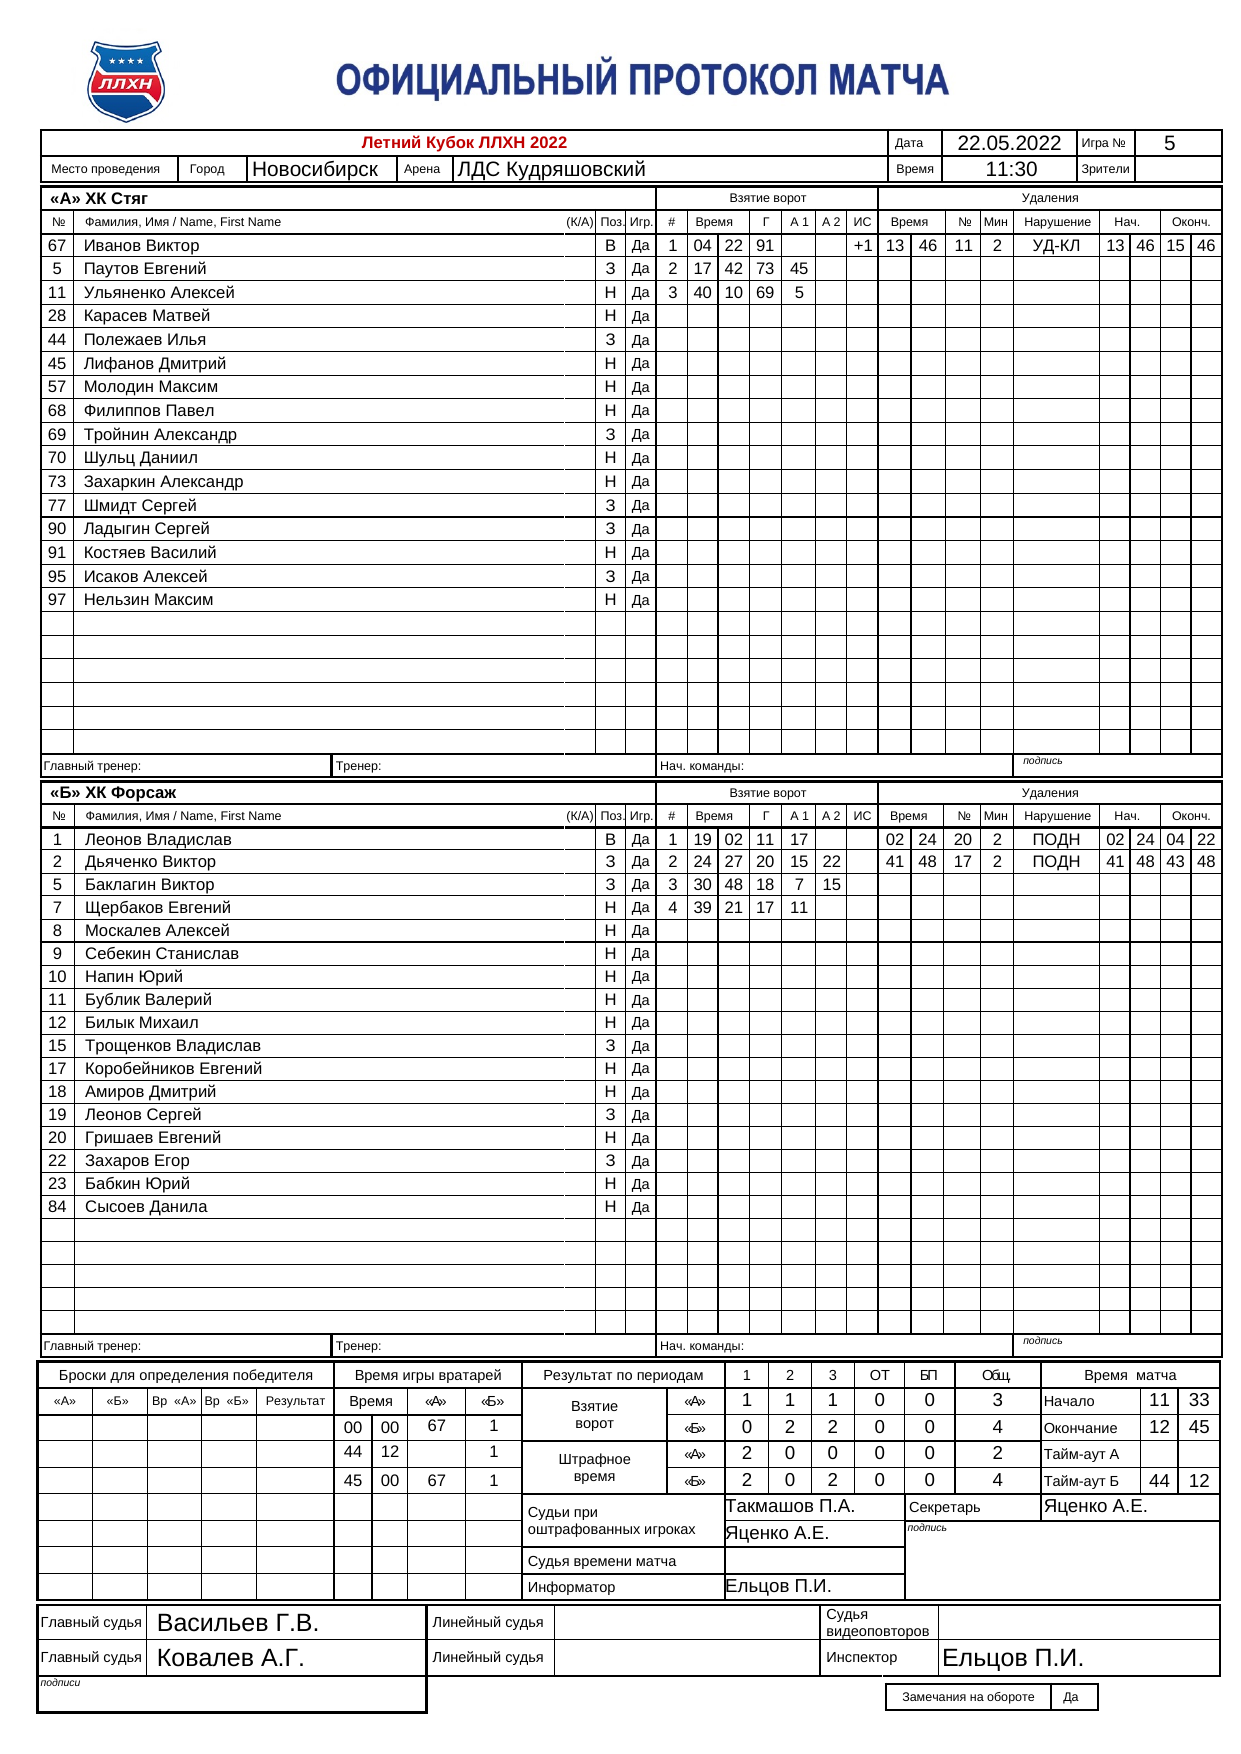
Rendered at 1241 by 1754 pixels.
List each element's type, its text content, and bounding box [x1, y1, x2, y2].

table_cell [1161, 494, 1190, 516]
table_cell Начало [1042, 1389, 1140, 1413]
table_cell [981, 399, 1013, 422]
table_cell [944, 1150, 980, 1172]
table_cell Да [626, 541, 655, 564]
table_cell [42, 659, 73, 682]
table_cell Бабкин Юрий [75, 1173, 564, 1195]
table_cell [596, 659, 625, 682]
table_cell «Б» [668, 1468, 724, 1493]
table_cell 20 [750, 850, 781, 872]
table_cell [946, 257, 980, 280]
table_cell 3 [657, 874, 687, 895]
table_cell [847, 1173, 877, 1195]
table_cell [1161, 1104, 1190, 1126]
table_cell [688, 423, 717, 445]
table_cell [879, 1058, 910, 1079]
table_cell Н [596, 541, 625, 564]
table_cell [912, 281, 945, 303]
table_cell Да [626, 896, 655, 918]
table_cell Н [596, 1127, 625, 1149]
table_cell 97 [42, 588, 73, 611]
table_cell [1100, 683, 1129, 706]
table_cell 1 [657, 235, 687, 256]
table_cell [1161, 518, 1190, 540]
table_cell [816, 423, 846, 445]
table_cell [565, 636, 595, 658]
table_cell [944, 1104, 980, 1126]
table_cell [816, 305, 846, 327]
table_cell [879, 328, 910, 351]
table_cell [879, 1265, 910, 1287]
table_cell Мин [981, 211, 1013, 233]
table_cell [719, 1242, 749, 1264]
table_cell [750, 1265, 781, 1287]
table_cell [657, 494, 687, 516]
table_cell [719, 989, 749, 1011]
table_cell [657, 565, 687, 587]
table_cell [847, 730, 877, 753]
table_cell [719, 446, 749, 469]
table_header Результат по периодам [523, 1363, 724, 1387]
table_cell [1014, 446, 1099, 469]
table_cell 02 [1100, 829, 1129, 849]
table_cell [719, 1288, 749, 1310]
table_header 5 [1136, 131, 1221, 155]
table_cell [565, 829, 595, 849]
table_cell [946, 423, 980, 445]
table_cell [1100, 541, 1129, 564]
table_cell [1014, 1104, 1099, 1126]
table_cell [750, 352, 781, 374]
table_cell В [596, 235, 625, 256]
table_cell [912, 683, 945, 706]
table_cell [1131, 352, 1160, 374]
table_cell [750, 446, 781, 469]
table_cell [565, 920, 595, 941]
table_cell [912, 494, 945, 516]
table_cell [847, 1150, 877, 1172]
table_cell [1161, 1219, 1190, 1241]
table_cell [816, 1012, 846, 1033]
table_cell 48 [719, 874, 749, 895]
table_cell [39, 1521, 92, 1546]
table_cell [816, 612, 846, 634]
table_cell 02 [879, 829, 910, 849]
table_cell [1192, 518, 1221, 540]
table_cell [1131, 399, 1160, 422]
table_cell [1100, 1104, 1129, 1126]
table_cell 4 [956, 1415, 1040, 1440]
table_cell 12 [42, 1012, 74, 1033]
table_cell [981, 1058, 1013, 1079]
table_cell [847, 683, 877, 706]
table_cell [981, 588, 1013, 611]
table_cell Васильев Г.В. [147, 1606, 425, 1639]
table_cell ПОДН [1014, 829, 1099, 849]
table_cell 44 [335, 1441, 371, 1467]
table_cell 7 [782, 874, 815, 895]
table_cell Да [626, 328, 655, 351]
table_cell [688, 1058, 717, 1079]
table_cell 1 [466, 1441, 521, 1467]
table_cell 7 [42, 896, 74, 918]
table_cell [816, 1288, 846, 1310]
table_cell [912, 896, 943, 918]
table_cell [816, 636, 846, 658]
table_cell № [946, 211, 980, 233]
table_cell 73 [42, 470, 73, 493]
table_cell [42, 1288, 74, 1310]
table_cell [565, 1242, 595, 1264]
table_cell [782, 943, 815, 964]
table_cell 10 [42, 966, 74, 987]
table_cell [688, 470, 717, 493]
table_cell [335, 1494, 371, 1520]
table_cell [750, 989, 781, 1011]
table_cell [946, 588, 980, 611]
table_cell [202, 1468, 256, 1493]
table_cell [1192, 966, 1221, 987]
table_cell [782, 636, 815, 658]
table_cell [1014, 1288, 1099, 1310]
table_cell [1014, 541, 1099, 564]
table_cell Штрафное время [523, 1442, 666, 1493]
table_cell Ковалев А.Г. [147, 1640, 425, 1675]
table_cell [596, 636, 625, 658]
table_cell [719, 1127, 749, 1149]
table_cell 2 [981, 850, 1013, 872]
table_cell [847, 1058, 877, 1079]
table_cell Линейный судья [428, 1640, 554, 1675]
table_cell [1131, 1219, 1160, 1241]
table_cell [1192, 730, 1221, 753]
table_cell 41 [1100, 850, 1129, 872]
table_cell Оконч. [1161, 211, 1221, 233]
table_cell [657, 1173, 687, 1195]
table_cell [74, 612, 564, 634]
table_cell Игр. [626, 211, 655, 233]
table_cell [688, 1081, 717, 1103]
table_cell [1100, 565, 1129, 587]
table_cell [688, 1242, 717, 1264]
table_cell ЛДС Кудряшовский [454, 157, 887, 181]
table_cell [782, 1012, 815, 1033]
table_cell [816, 1035, 846, 1057]
table_cell 4 [956, 1468, 1040, 1493]
table_cell [719, 920, 749, 941]
table_cell [719, 588, 749, 611]
picture [5, 28, 1179, 129]
table_cell Коробейников Евгений [75, 1058, 564, 1079]
table_cell Мин [981, 805, 1013, 826]
table_cell 22 [42, 1150, 74, 1172]
table_cell [782, 1173, 815, 1195]
table_cell [944, 1196, 980, 1218]
table_cell [75, 1311, 564, 1333]
table_cell [816, 730, 846, 753]
table_cell [816, 1127, 846, 1149]
table_cell [596, 1219, 625, 1241]
table_cell [565, 730, 595, 753]
table_cell Н [596, 1196, 625, 1218]
table_cell 12 [1141, 1415, 1177, 1440]
table_cell [816, 829, 846, 849]
table_cell [1100, 1311, 1129, 1333]
table_cell [466, 1521, 521, 1546]
table_cell [879, 541, 910, 564]
table_cell [657, 376, 687, 398]
table_cell [148, 1521, 201, 1546]
table_cell [816, 518, 846, 540]
table_cell Время [889, 157, 941, 181]
table_cell [879, 1311, 910, 1333]
table_cell [750, 659, 781, 682]
table_cell [688, 659, 717, 682]
table_cell [719, 541, 749, 564]
table_cell [719, 1035, 749, 1057]
table_cell [688, 1127, 717, 1149]
table_header «Б» ХК Форсаж [42, 783, 655, 803]
table_cell [912, 518, 945, 540]
table_cell [1161, 1081, 1190, 1103]
table_cell [719, 518, 749, 540]
table_cell [750, 1150, 781, 1172]
table_cell [912, 989, 943, 1011]
table_cell [1100, 494, 1129, 516]
table_cell [981, 707, 1013, 729]
table_cell [1161, 541, 1190, 564]
table_cell [816, 588, 846, 611]
table_cell 0 [855, 1415, 904, 1440]
table_cell 20 [944, 829, 980, 849]
table_cell 42 [719, 257, 749, 280]
table_cell [688, 1035, 717, 1057]
table_cell [688, 1012, 717, 1033]
table_cell [565, 541, 595, 564]
table_cell [750, 707, 781, 729]
table_cell 22 [1192, 829, 1221, 849]
table_cell [1100, 659, 1129, 682]
table_cell 70 [42, 446, 73, 469]
table_cell Исаков Алексей [74, 565, 564, 587]
table_cell [981, 470, 1013, 493]
table_cell [596, 1288, 625, 1310]
table_cell [1161, 612, 1190, 634]
table_cell [879, 659, 910, 682]
table_cell [847, 257, 877, 280]
table_cell [1100, 966, 1129, 987]
table_cell [657, 1311, 687, 1333]
table_cell [981, 1242, 1013, 1264]
table_cell 33 [1179, 1389, 1219, 1413]
table_cell [657, 707, 687, 729]
table_cell 0 [855, 1389, 904, 1413]
table_cell 48 [912, 850, 943, 872]
table_cell [912, 446, 945, 469]
table_cell [847, 328, 877, 351]
table_cell Лифанов Дмитрий [74, 352, 564, 374]
table_cell Да [626, 376, 655, 398]
table_cell 73 [750, 257, 781, 280]
table_cell [688, 1265, 717, 1287]
table_cell [1100, 1219, 1129, 1241]
table_cell Вр «А» [148, 1389, 201, 1413]
table_cell [981, 989, 1013, 1011]
table_cell [750, 494, 781, 516]
table_cell [750, 1173, 781, 1195]
table_cell Москалев Алексей [75, 920, 564, 941]
table_cell Леонов Владислав [75, 829, 564, 849]
table_cell [1131, 1311, 1160, 1333]
table_cell [688, 989, 717, 1011]
table_cell [1161, 1058, 1190, 1079]
table_cell Ельцов П.И. [939, 1640, 1219, 1675]
table_cell [1131, 423, 1160, 445]
table_cell 24 [912, 829, 943, 849]
table_cell [879, 376, 910, 398]
table_cell [946, 376, 980, 398]
table_cell [42, 707, 73, 729]
table_cell Г [750, 211, 781, 233]
table_cell [946, 494, 980, 516]
table_cell Инспектор [821, 1640, 938, 1675]
table_cell [816, 399, 846, 422]
table_cell [1192, 565, 1221, 587]
table_cell Время [879, 805, 943, 826]
table_cell [1131, 1288, 1160, 1310]
table_cell [688, 328, 717, 351]
table_cell 48 [1192, 850, 1221, 872]
table_cell [912, 1265, 943, 1287]
table_cell [657, 423, 687, 445]
table_cell [750, 470, 781, 493]
table_cell [688, 446, 717, 469]
table_cell 91 [42, 541, 73, 564]
table_cell Н [596, 399, 625, 422]
table_cell «А» [408, 1389, 465, 1413]
table_cell [657, 541, 687, 564]
table_cell [1192, 541, 1221, 564]
table_cell [912, 1196, 943, 1218]
table_cell [879, 1035, 910, 1057]
table_cell 69 [42, 423, 73, 445]
table_cell [657, 328, 687, 351]
table_cell [981, 1081, 1013, 1103]
table_cell 18 [750, 874, 781, 895]
table_cell [657, 1196, 687, 1218]
table_cell [912, 470, 945, 493]
table_cell [981, 494, 1013, 516]
table_cell [981, 1104, 1013, 1126]
table_cell [688, 541, 717, 564]
table_cell [912, 1035, 943, 1057]
table_cell [944, 1081, 980, 1103]
table_cell [847, 565, 877, 587]
table_cell [596, 1265, 625, 1287]
table_cell 1 [769, 1389, 811, 1413]
table_cell [1161, 399, 1190, 422]
table_cell [750, 1058, 781, 1079]
table_cell [1014, 707, 1099, 729]
table_cell [981, 1219, 1013, 1241]
table_cell [912, 376, 945, 398]
table_cell [657, 1058, 687, 1079]
table_cell [1179, 1441, 1219, 1467]
table_cell Да [626, 943, 655, 964]
table_cell [847, 1035, 877, 1057]
table_cell [657, 1242, 687, 1264]
table_cell Полежаев Илья [74, 328, 564, 351]
table_header Да [1052, 1685, 1097, 1709]
table_cell [946, 541, 980, 564]
table_cell [1192, 1104, 1221, 1126]
table_cell [847, 470, 877, 493]
table_cell [879, 1242, 910, 1264]
table_cell [879, 1081, 910, 1103]
table_cell 1 [466, 1416, 521, 1440]
table_cell «А» [668, 1442, 724, 1467]
table_cell [335, 1521, 371, 1546]
table_cell 0 [905, 1442, 954, 1467]
table_cell [981, 966, 1013, 987]
table_cell 1 [42, 829, 74, 849]
table_cell [879, 1288, 910, 1310]
table_cell [1192, 636, 1221, 658]
table_cell [657, 518, 687, 540]
table_cell [981, 612, 1013, 634]
table_cell Н [596, 1081, 625, 1103]
table_cell [565, 989, 595, 1011]
table_cell [565, 588, 595, 611]
table_cell Да [626, 235, 655, 256]
table_cell [688, 376, 717, 398]
table_cell [944, 1219, 980, 1241]
table_cell [1161, 352, 1190, 374]
table_cell [1131, 1265, 1160, 1287]
table_cell Да [626, 399, 655, 422]
table_cell [75, 1242, 564, 1264]
table_cell [1100, 1150, 1129, 1172]
table_cell [782, 989, 815, 1011]
table_cell [596, 1311, 625, 1333]
table_cell 27 [719, 850, 749, 872]
table_cell [719, 966, 749, 987]
table_cell [981, 446, 1013, 469]
table_cell [1100, 352, 1129, 374]
table_cell [1131, 1035, 1160, 1057]
table_cell [1100, 612, 1129, 634]
table_cell 2 [657, 850, 687, 872]
table_cell [657, 730, 687, 753]
table_cell [1161, 281, 1190, 303]
table_cell [912, 920, 943, 941]
table_cell [408, 1494, 465, 1520]
table_cell [879, 966, 910, 987]
table_cell [879, 896, 910, 918]
table_cell [1014, 636, 1099, 658]
table_cell 11 [42, 989, 74, 1011]
table_cell [1014, 1127, 1099, 1149]
table_cell [565, 1265, 595, 1287]
table_cell Филиппов Павел [74, 399, 564, 422]
table_cell [1131, 1058, 1160, 1079]
table_cell [939, 1606, 1219, 1639]
table_cell [879, 446, 910, 469]
table_cell [1131, 257, 1160, 280]
table_cell [657, 683, 687, 706]
table_cell [1161, 588, 1190, 611]
table_cell [1100, 376, 1129, 398]
table_cell 0 [855, 1468, 904, 1493]
table_cell 00 [373, 1468, 407, 1493]
table_cell [946, 352, 980, 374]
table_cell [946, 305, 980, 327]
table_cell [1131, 518, 1160, 540]
table_cell [565, 1219, 595, 1241]
table_cell Главный тренер: [42, 1335, 330, 1356]
table_cell подписи [39, 1677, 425, 1711]
table_cell [981, 1127, 1013, 1149]
table_cell [93, 1547, 147, 1573]
table_cell [202, 1494, 256, 1520]
table_cell Захаров Егор [75, 1150, 564, 1172]
table_cell [148, 1547, 201, 1573]
table_cell [946, 565, 980, 587]
table_cell ИС [847, 805, 877, 826]
table_cell [750, 565, 781, 587]
table_cell [847, 281, 877, 303]
table_cell 95 [42, 565, 73, 587]
table_cell [912, 588, 945, 611]
table_cell 0 [726, 1415, 768, 1440]
table_cell [981, 376, 1013, 398]
table_cell [719, 707, 749, 729]
table_cell Да [626, 1035, 655, 1057]
table_cell [912, 423, 945, 445]
table_cell [912, 1242, 943, 1264]
table_cell [879, 518, 910, 540]
table_cell [1100, 399, 1129, 422]
table_cell Паутов Евгений [74, 257, 564, 280]
table_cell [726, 1548, 904, 1573]
table_cell [981, 1150, 1013, 1172]
table_cell [750, 1127, 781, 1149]
table_cell [912, 328, 945, 351]
table_cell [912, 1104, 943, 1126]
table_cell [1014, 943, 1099, 964]
table_cell [750, 636, 781, 658]
table_cell [74, 636, 564, 658]
table_cell «А» [39, 1389, 92, 1413]
table_cell [782, 730, 815, 753]
table_cell [750, 588, 781, 611]
table_cell [946, 518, 980, 540]
table_cell [782, 1196, 815, 1218]
table_cell В [596, 829, 625, 849]
table_cell Н [596, 1012, 625, 1033]
table_cell [1131, 494, 1160, 516]
table_cell Гришаев Евгений [75, 1127, 564, 1149]
table_cell Нельзин Максим [74, 588, 564, 611]
table_cell [688, 730, 717, 753]
table_cell [912, 1058, 943, 1079]
table_cell [688, 920, 717, 941]
table_cell 15 [782, 850, 815, 872]
table_cell [1014, 920, 1099, 941]
table_header Броски для определения победителя [39, 1363, 333, 1387]
table_cell [981, 305, 1013, 327]
table_cell [816, 707, 846, 729]
table_cell [1192, 1173, 1221, 1195]
table_cell 4 [657, 896, 687, 918]
table_cell [1131, 305, 1160, 327]
table_cell [1014, 1081, 1099, 1103]
table_cell [565, 565, 595, 587]
table_cell [1100, 1035, 1129, 1057]
table_cell [1192, 423, 1221, 445]
table_cell [1192, 989, 1221, 1011]
table_cell Город [179, 157, 246, 181]
table_cell Нач. команды: [657, 1335, 1012, 1356]
table_cell [816, 1219, 846, 1241]
table_cell [946, 707, 980, 729]
table_cell Главный судья [39, 1606, 146, 1639]
table_cell [981, 281, 1013, 303]
table_header Замечания на обороте [887, 1685, 1050, 1709]
table_cell [1192, 683, 1221, 706]
table_cell № [42, 805, 74, 826]
table_cell [408, 1521, 465, 1546]
table_cell [782, 1058, 815, 1079]
table_cell [847, 423, 877, 445]
table_cell [719, 376, 749, 398]
table_cell [1131, 376, 1160, 398]
table_cell Н [596, 1173, 625, 1195]
table_cell [39, 1574, 92, 1599]
table_cell Амиров Дмитрий [75, 1081, 564, 1103]
table_cell [93, 1416, 147, 1440]
table_cell 46 [1131, 235, 1160, 256]
table_cell [750, 920, 781, 941]
table_cell [1192, 494, 1221, 516]
table_cell [981, 730, 1013, 753]
table_cell [847, 896, 877, 918]
table_cell [1100, 1058, 1129, 1079]
table_cell [946, 683, 980, 706]
table_cell 9 [42, 943, 74, 964]
table_cell [719, 494, 749, 516]
table_cell [847, 920, 877, 941]
table_cell [1131, 730, 1160, 753]
table_cell [1131, 446, 1160, 469]
table_cell [782, 966, 815, 987]
table_cell 12 [1179, 1468, 1219, 1493]
table_cell Нач. [1100, 805, 1160, 826]
table_cell [657, 1012, 687, 1033]
table_cell Да [626, 850, 655, 872]
table_cell [74, 730, 564, 753]
table_cell [750, 730, 781, 753]
table_cell [1192, 943, 1221, 964]
table_cell [148, 1574, 201, 1599]
table_cell 0 [769, 1468, 811, 1493]
table_cell [688, 494, 717, 516]
table_cell [912, 352, 945, 374]
table_cell [565, 943, 595, 964]
table_cell 11 [782, 896, 815, 918]
table_cell 22 [816, 850, 846, 872]
table_cell [657, 1127, 687, 1149]
table_header 3 [812, 1363, 854, 1387]
table_cell Да [626, 281, 655, 303]
table_cell [257, 1416, 333, 1440]
table_cell [1161, 1288, 1190, 1310]
table_cell Да [626, 966, 655, 987]
table_cell [1161, 730, 1190, 753]
table_cell [816, 1081, 846, 1103]
table_cell [257, 1441, 333, 1467]
table_cell [1161, 376, 1190, 398]
table_cell [847, 636, 877, 658]
table_cell [912, 1311, 943, 1333]
table_cell [782, 352, 815, 374]
table_cell Фамилия, Имя / Name, First Name [74, 211, 565, 233]
table_cell [816, 376, 846, 398]
table_cell [565, 850, 595, 872]
table_cell Да [626, 1196, 655, 1218]
table_cell 44 [42, 328, 73, 351]
table_cell Иванов Виктор [74, 235, 564, 256]
table_cell Новосибирск [248, 157, 396, 181]
table_cell [1192, 470, 1221, 493]
table_cell [1014, 328, 1099, 351]
table_cell Н [596, 896, 625, 918]
table_cell [688, 1196, 717, 1218]
table_cell [1161, 707, 1190, 729]
table_cell 45 [42, 352, 73, 374]
table_cell [782, 1150, 815, 1172]
table_cell [719, 1150, 749, 1172]
table_cell [879, 636, 910, 658]
table_cell [981, 565, 1013, 587]
table_cell 84 [42, 1196, 74, 1218]
table_cell [202, 1547, 256, 1573]
table_cell [688, 565, 717, 587]
table_cell [657, 943, 687, 964]
table_cell [816, 943, 846, 964]
table_cell [657, 1288, 687, 1310]
table_cell [719, 1196, 749, 1218]
table_cell [944, 1035, 980, 1057]
table_cell А 2 [816, 211, 846, 233]
table_cell З [596, 423, 625, 445]
table_header Удаления [879, 188, 1221, 209]
table_cell 15 [42, 1035, 74, 1057]
table_cell 39 [688, 896, 717, 918]
table_cell [816, 1104, 846, 1126]
table_cell [847, 305, 877, 327]
table_cell +1 [847, 235, 877, 256]
table_cell [408, 1574, 465, 1599]
table_cell [1131, 328, 1160, 351]
table_cell 17 [42, 1058, 74, 1079]
table_cell 48 [1131, 850, 1160, 872]
table_header Общ. [956, 1363, 1040, 1387]
table_cell [565, 235, 595, 256]
table_cell Шмидт Сергей [74, 494, 564, 516]
table_cell [39, 1494, 92, 1520]
table_cell [93, 1574, 147, 1599]
table_cell [719, 1104, 749, 1126]
table_cell [42, 1311, 74, 1333]
table_cell [750, 541, 781, 564]
table_cell [816, 235, 846, 256]
table_cell 19 [688, 829, 717, 849]
table_cell [719, 1311, 749, 1333]
table_cell [657, 659, 687, 682]
table_cell [879, 494, 910, 516]
table_cell 24 [688, 850, 717, 872]
table_cell Да [626, 1081, 655, 1103]
table_cell [1161, 565, 1190, 587]
table_cell # [657, 805, 687, 826]
table_cell [847, 541, 877, 564]
table_cell [847, 1196, 877, 1218]
table_header «А» ХК Стяг [42, 188, 655, 209]
table_cell [565, 518, 595, 540]
table_cell 67 [408, 1416, 465, 1440]
table_cell [750, 1081, 781, 1103]
table_cell [1161, 683, 1190, 706]
table_cell [688, 966, 717, 987]
table_cell [626, 612, 655, 634]
table_cell 0 [905, 1389, 954, 1413]
table_cell [1161, 874, 1190, 895]
table_cell [688, 1173, 717, 1195]
table_cell [428, 1677, 882, 1711]
table_cell [719, 636, 749, 658]
table_cell [946, 470, 980, 493]
table_cell [719, 1058, 749, 1079]
table_cell [879, 707, 910, 729]
table_cell [719, 612, 749, 634]
table_cell [93, 1441, 147, 1467]
table_header Летний Кубок ЛЛХН 2022 [42, 131, 887, 155]
table_cell [981, 659, 1013, 682]
table_cell [847, 707, 877, 729]
table_cell Н [596, 966, 625, 987]
table_cell [816, 1196, 846, 1218]
table_cell Нач. [1100, 211, 1160, 233]
table_cell Захаркин Александр [74, 470, 564, 493]
table_cell Зрители [1078, 157, 1134, 181]
table_cell 10 [719, 281, 749, 303]
table_cell [1100, 920, 1129, 941]
table_cell [782, 565, 815, 587]
table_cell 13 [879, 235, 910, 256]
table_cell Тренер: [333, 1335, 655, 1356]
table_cell [688, 352, 717, 374]
table_cell 1 [812, 1389, 854, 1413]
table_cell [981, 328, 1013, 351]
table_cell 21 [719, 896, 749, 918]
table_cell [1131, 920, 1160, 941]
table_cell [1014, 730, 1099, 753]
table_cell [1014, 1035, 1099, 1057]
table_cell [750, 1104, 781, 1126]
table_cell З [596, 518, 625, 540]
table_cell [42, 683, 73, 706]
table_cell [1014, 989, 1099, 1011]
table_cell [257, 1468, 333, 1493]
table_cell [1014, 1150, 1099, 1172]
table_cell [1161, 1127, 1190, 1149]
table_cell Время [688, 805, 749, 826]
table_cell [719, 1012, 749, 1033]
table_cell [981, 423, 1013, 445]
table_cell [1192, 1150, 1221, 1172]
table_cell [626, 659, 655, 682]
table_cell Да [626, 305, 655, 327]
table_cell [816, 1265, 846, 1287]
table_cell [782, 1265, 815, 1287]
table_cell [1161, 1265, 1190, 1287]
table_cell [1014, 1012, 1099, 1033]
table_cell 28 [42, 305, 73, 327]
table_cell [596, 612, 625, 634]
table_cell [1161, 920, 1190, 941]
table_cell [1192, 612, 1221, 634]
table_cell [782, 1288, 815, 1310]
table_cell [750, 683, 781, 706]
table_cell Взятие ворот [523, 1389, 666, 1440]
table_cell [565, 423, 595, 445]
table_cell [1014, 612, 1099, 634]
table_cell [39, 1547, 92, 1573]
table_cell [688, 1311, 717, 1333]
table_cell [1014, 588, 1099, 611]
table_cell 91 [750, 235, 781, 256]
table_cell Оконч. [1161, 805, 1221, 826]
table_cell [1192, 257, 1221, 280]
table_cell 3 [956, 1389, 1040, 1413]
table_cell [847, 588, 877, 611]
table_cell [750, 1012, 781, 1033]
table_cell 00 [373, 1416, 407, 1440]
table_header Взятие ворот [657, 188, 877, 209]
table_cell [1131, 281, 1160, 303]
table_cell [1100, 1265, 1129, 1287]
table_cell 04 [688, 235, 717, 256]
table_cell [148, 1494, 201, 1520]
table_cell [879, 1196, 910, 1218]
table_cell Окончание [1042, 1415, 1140, 1440]
table_cell [1192, 659, 1221, 682]
table_cell [657, 305, 687, 327]
table_cell [816, 966, 846, 987]
table_cell [1131, 943, 1160, 964]
table_cell [912, 305, 945, 327]
table_cell 13 [1100, 235, 1129, 256]
table_cell [565, 1127, 595, 1149]
table_cell Главный тренер: [42, 755, 330, 776]
table_cell [1014, 352, 1099, 374]
table_cell [1192, 1012, 1221, 1033]
table_cell 11 [750, 829, 781, 849]
table_cell [657, 470, 687, 493]
table_cell [719, 565, 749, 587]
table_cell Да [626, 494, 655, 516]
table_cell [565, 707, 595, 729]
table_cell 23 [42, 1173, 74, 1195]
table_cell ПОДН [1014, 850, 1099, 872]
table_cell [912, 966, 943, 987]
table_cell [565, 1012, 595, 1033]
table_cell Да [626, 1173, 655, 1195]
table_cell [847, 376, 877, 398]
table_cell [981, 1012, 1013, 1033]
table_cell Н [596, 446, 625, 469]
table_cell 45 [335, 1468, 371, 1493]
table_cell Н [596, 920, 625, 941]
table_cell [1192, 920, 1221, 941]
table_cell [1014, 896, 1099, 918]
table_cell 2 [42, 850, 74, 872]
table_cell [74, 707, 564, 729]
table_cell Поз. [596, 211, 625, 233]
table_cell [565, 399, 595, 422]
table_cell [466, 1574, 521, 1599]
table_cell [1161, 423, 1190, 445]
table_cell 11 [1141, 1389, 1177, 1413]
table_cell [750, 399, 781, 422]
table_cell [1014, 281, 1099, 303]
table_cell [39, 1416, 92, 1440]
table_cell [596, 1242, 625, 1264]
table_cell 11 [42, 281, 73, 303]
table_cell [981, 636, 1013, 658]
table_cell [719, 1265, 749, 1287]
table_cell [596, 707, 625, 729]
table_cell 2 [981, 235, 1013, 256]
table_cell [1131, 1242, 1160, 1264]
table_cell [335, 1547, 371, 1573]
table_cell 67 [408, 1468, 465, 1493]
table_cell [816, 659, 846, 682]
table_cell [879, 1104, 910, 1126]
table_cell [879, 565, 910, 587]
table_cell [981, 518, 1013, 540]
table_cell [1161, 305, 1190, 327]
table_cell [466, 1494, 521, 1520]
table_cell 2 [812, 1415, 854, 1440]
table_cell [782, 399, 815, 422]
table_cell [202, 1441, 256, 1467]
table_cell 1 [657, 829, 687, 849]
table_cell [912, 707, 945, 729]
table_cell [879, 1173, 910, 1195]
table_cell [1161, 1196, 1190, 1218]
table_cell [688, 636, 717, 658]
table_cell [879, 683, 910, 706]
table_cell [657, 1150, 687, 1172]
table_cell Да [626, 989, 655, 1011]
table_cell [1192, 1035, 1221, 1057]
table_cell 15 [1161, 235, 1190, 256]
table_cell [565, 328, 595, 351]
table_cell 44 [1141, 1468, 1177, 1493]
table_cell [75, 1265, 564, 1287]
table_cell [782, 470, 815, 493]
table_cell [719, 659, 749, 682]
table_cell (К/А) [565, 211, 595, 233]
table_cell [816, 494, 846, 516]
table_cell [42, 636, 73, 658]
table_cell Вр «Б» [202, 1389, 256, 1413]
table_cell [257, 1494, 333, 1520]
table_cell [719, 683, 749, 706]
table_cell Линейный судья [428, 1606, 554, 1639]
table_cell [847, 966, 877, 987]
table_cell [847, 446, 877, 469]
table_cell Да [626, 1058, 655, 1079]
table_cell [565, 494, 595, 516]
table_cell [1100, 874, 1129, 895]
table_header Дата [889, 131, 941, 155]
table_cell Да [626, 1012, 655, 1033]
table_cell [1100, 943, 1129, 964]
table_cell [565, 896, 595, 918]
table_cell 1 [726, 1389, 768, 1413]
table_cell [816, 352, 846, 374]
table_cell [946, 612, 980, 634]
table_cell 2 [657, 257, 687, 280]
table_cell [1131, 874, 1160, 895]
table_cell [816, 281, 846, 303]
table_cell [1100, 588, 1129, 611]
table_cell [1100, 1081, 1129, 1103]
table_cell [782, 376, 815, 398]
table_cell [981, 1035, 1013, 1057]
table_cell Да [626, 874, 655, 895]
table_cell [912, 874, 943, 895]
table_cell [565, 1058, 595, 1079]
table_cell [565, 1311, 595, 1333]
table_cell [565, 376, 595, 398]
table_cell [981, 1196, 1013, 1218]
table_cell [912, 541, 945, 564]
table_cell Нарушение [1014, 211, 1099, 233]
table_cell «Б» [668, 1415, 724, 1440]
table_cell [944, 943, 980, 964]
table_cell [688, 1104, 717, 1126]
table_cell [1014, 565, 1099, 587]
table_cell [688, 707, 717, 729]
table_cell [1100, 1288, 1129, 1310]
table_header 1 [726, 1363, 768, 1387]
table_cell [1100, 446, 1129, 469]
table_cell [74, 659, 564, 682]
table_cell № [944, 805, 980, 826]
table_cell [879, 1150, 910, 1172]
table_cell [944, 1242, 980, 1264]
table_cell 90 [42, 518, 73, 540]
table_cell [944, 1058, 980, 1079]
table_cell Место проведения [42, 157, 177, 181]
table_cell [1141, 1441, 1177, 1467]
table_cell [981, 1311, 1013, 1333]
table_cell [944, 1127, 980, 1149]
table_cell 46 [912, 235, 945, 256]
table_cell [626, 683, 655, 706]
table_cell [1100, 1127, 1129, 1149]
table_cell [1014, 659, 1099, 682]
table_cell [1131, 659, 1160, 682]
table_cell [816, 1242, 846, 1264]
table_cell [688, 1150, 717, 1172]
table_cell [879, 257, 910, 280]
table_cell [912, 565, 945, 587]
table_cell [946, 446, 980, 469]
table_cell [719, 943, 749, 964]
table_cell [847, 943, 877, 964]
table_cell Нарушение [1014, 805, 1099, 826]
table_cell [202, 1574, 256, 1599]
table_cell Шульц Даниил [74, 446, 564, 469]
table_header 2 [769, 1363, 811, 1387]
table_cell [981, 1173, 1013, 1195]
table_cell [719, 470, 749, 493]
table_cell [626, 1219, 655, 1241]
table_cell [148, 1441, 201, 1467]
table_cell Н [596, 989, 625, 1011]
table_cell [944, 1012, 980, 1033]
table_cell [782, 920, 815, 941]
table_cell [93, 1468, 147, 1493]
table_cell [42, 1219, 74, 1241]
table_cell [408, 1441, 465, 1467]
table_cell Да [626, 1150, 655, 1172]
table_cell Да [626, 518, 655, 540]
table_cell [565, 257, 595, 280]
table_cell [657, 1104, 687, 1126]
table_cell [847, 494, 877, 516]
table_cell [847, 1104, 877, 1126]
table_cell [1100, 328, 1129, 351]
table_cell 3 [657, 281, 687, 303]
table_cell [565, 1081, 595, 1103]
table_cell [257, 1574, 333, 1599]
table_cell [1161, 446, 1190, 469]
table_cell [1100, 636, 1129, 658]
table_cell [944, 989, 980, 1011]
table_cell [657, 1035, 687, 1057]
table_cell [981, 683, 1013, 706]
table_cell [1014, 1265, 1099, 1287]
table_cell [847, 829, 877, 849]
table_cell [944, 1173, 980, 1195]
table_cell 20 [42, 1127, 74, 1149]
table_cell [1161, 1150, 1190, 1172]
table_cell [1161, 1012, 1190, 1033]
table_cell [782, 1035, 815, 1057]
table_cell [1161, 328, 1190, 351]
table_cell 5 [782, 281, 815, 303]
table_cell Н [596, 376, 625, 398]
table_cell [879, 730, 910, 753]
table_cell [847, 1012, 877, 1033]
table_cell [719, 1173, 749, 1195]
table_cell [782, 612, 815, 634]
table_cell 67 [42, 235, 73, 256]
table_cell [565, 612, 595, 634]
table_cell [373, 1494, 407, 1520]
table_cell 17 [944, 850, 980, 872]
table_cell 19 [42, 1104, 74, 1126]
table_cell «Б» [93, 1389, 147, 1413]
table_cell [1192, 376, 1221, 398]
table_cell [750, 966, 781, 987]
table_cell [1192, 1127, 1221, 1149]
table_cell [782, 1127, 815, 1149]
table_cell подпись [1014, 755, 1221, 776]
table_header Время матча [1042, 1363, 1219, 1387]
table_cell [1014, 1219, 1099, 1241]
table_cell Н [596, 470, 625, 493]
table_cell 02 [719, 829, 749, 849]
table_cell подпись [1014, 1335, 1221, 1356]
table_cell 17 [750, 896, 781, 918]
table_header Удаления [879, 783, 1221, 803]
table_cell [565, 446, 595, 469]
table_cell [1161, 659, 1190, 682]
table_cell [148, 1468, 201, 1493]
table_cell [782, 328, 815, 351]
table_cell [912, 612, 945, 634]
table_cell [1192, 896, 1221, 918]
table_cell [782, 1219, 815, 1241]
table_cell 0 [905, 1468, 954, 1493]
table_cell [1161, 989, 1190, 1011]
table_cell [782, 541, 815, 564]
table_cell УД-КЛ [1014, 235, 1099, 256]
table_cell [657, 920, 687, 941]
table_cell [816, 446, 846, 469]
table_cell [719, 305, 749, 327]
table_cell [565, 352, 595, 374]
table_cell [1131, 470, 1160, 493]
table_cell [1192, 281, 1221, 303]
table_cell [688, 588, 717, 611]
table_cell [565, 683, 595, 706]
table_cell [782, 446, 815, 469]
table_cell [782, 1311, 815, 1333]
table_cell [912, 659, 945, 682]
table_cell [847, 659, 877, 682]
table_cell Щербаков Евгений [75, 896, 564, 918]
table_header Время игры вратарей [335, 1363, 521, 1387]
table_cell [750, 423, 781, 445]
table_cell [816, 1173, 846, 1195]
table_cell [1192, 1219, 1221, 1241]
table_cell [657, 446, 687, 469]
table_cell [782, 683, 815, 706]
table_cell [657, 636, 687, 658]
table_cell [782, 707, 815, 729]
table_cell [847, 1288, 877, 1310]
table_cell [626, 1242, 655, 1264]
table_cell [944, 920, 980, 941]
table_cell [257, 1521, 333, 1546]
table_cell [1131, 966, 1160, 987]
table_cell [202, 1416, 256, 1440]
table_cell [1192, 1265, 1221, 1287]
table_cell Игр. [626, 805, 655, 826]
table_cell [816, 1058, 846, 1079]
table_cell [688, 1288, 717, 1310]
table_cell [1161, 1035, 1190, 1057]
table_cell [1014, 683, 1099, 706]
table_cell [847, 612, 877, 634]
table_cell [1131, 565, 1160, 587]
table_cell [912, 1081, 943, 1103]
table_cell [719, 352, 749, 374]
table_cell [879, 423, 910, 445]
table_cell 0 [905, 1415, 954, 1440]
table_cell [847, 1265, 877, 1287]
table_cell З [596, 1035, 625, 1057]
table_cell [688, 1219, 717, 1241]
table_cell [750, 1311, 781, 1333]
table_cell 30 [688, 874, 717, 895]
table_cell [782, 494, 815, 516]
table_cell Секретарь [906, 1495, 1040, 1520]
table_cell З [596, 850, 625, 872]
table_cell [1192, 1196, 1221, 1218]
table_cell [39, 1441, 92, 1467]
table_cell [847, 352, 877, 374]
table_cell [847, 989, 877, 1011]
table_cell [946, 636, 980, 658]
table_cell [879, 352, 910, 374]
table_cell [257, 1547, 333, 1573]
table_cell [944, 1288, 980, 1310]
table_cell З [596, 257, 625, 280]
table_cell [879, 1219, 910, 1241]
table_cell [1100, 1173, 1129, 1195]
table_cell [1014, 257, 1099, 280]
table_cell [816, 896, 846, 918]
table_cell [596, 683, 625, 706]
table_cell Леонов Сергей [75, 1104, 564, 1126]
table_cell [1100, 470, 1129, 493]
table_cell Да [626, 920, 655, 941]
table_cell [1161, 1173, 1190, 1195]
table_cell [1192, 1242, 1221, 1264]
table_cell Н [596, 305, 625, 327]
table_cell 5 [42, 874, 74, 895]
table_cell [847, 1219, 877, 1241]
table_cell Информатор [523, 1575, 724, 1599]
table_cell [1161, 1311, 1190, 1333]
table_cell 68 [42, 399, 73, 422]
table_cell [1131, 989, 1160, 1011]
table_cell [565, 305, 595, 327]
table_cell [750, 518, 781, 540]
table_cell [1161, 1242, 1190, 1264]
table_cell З [596, 565, 625, 587]
table_cell 00 [335, 1416, 371, 1440]
table_cell [879, 989, 910, 1011]
table_cell [1192, 1081, 1221, 1103]
table_cell 2 [726, 1468, 768, 1493]
table_cell [981, 896, 1013, 918]
table_cell [816, 541, 846, 564]
table_cell [816, 470, 846, 493]
table_header ОТ [855, 1363, 904, 1387]
table_cell [912, 399, 945, 422]
table_cell 22 [719, 235, 749, 256]
table_cell [912, 1173, 943, 1195]
table_cell Билык Михаил [75, 1012, 564, 1033]
table_cell Судья видеоповторов [821, 1606, 938, 1639]
table_cell [981, 874, 1013, 895]
table_cell # [657, 211, 687, 233]
table_cell [750, 1242, 781, 1264]
table_cell [93, 1521, 147, 1546]
table_cell [1192, 399, 1221, 422]
table_cell [847, 1127, 877, 1149]
table_cell 43 [1161, 850, 1190, 872]
table_cell 11:30 [943, 157, 1076, 181]
table_cell Ладыгин Сергей [74, 518, 564, 540]
table_cell [1131, 1127, 1160, 1149]
table_cell Напин Юрий [75, 966, 564, 987]
table_cell [1192, 305, 1221, 327]
table_cell [39, 1468, 92, 1493]
table_header 22.05.2022 [943, 131, 1076, 155]
table_cell Да [626, 588, 655, 611]
table_cell [1099, 1682, 1220, 1711]
table_cell [75, 1288, 564, 1310]
table_cell [946, 730, 980, 753]
table_cell [1131, 541, 1160, 564]
table_cell [946, 281, 980, 303]
table_cell [1136, 157, 1221, 181]
table_cell Тройнин Александр [74, 423, 564, 445]
table_cell [1100, 707, 1129, 729]
table_cell Себекин Станислав [75, 943, 564, 964]
table_cell [750, 1035, 781, 1057]
table_cell [466, 1547, 521, 1573]
table_cell [912, 1127, 943, 1149]
table_cell [1014, 399, 1099, 422]
table_cell [750, 1196, 781, 1218]
table_cell [816, 328, 846, 351]
table_cell [1014, 494, 1099, 516]
table_cell [565, 659, 595, 682]
table_cell [1192, 874, 1221, 895]
table_cell З [596, 1104, 625, 1126]
table_cell А 1 [782, 211, 815, 233]
table_cell [657, 1081, 687, 1103]
table_cell 57 [42, 376, 73, 398]
table_cell 2 [812, 1468, 854, 1493]
table_cell [1014, 874, 1099, 895]
table_cell [373, 1547, 407, 1573]
table_cell 17 [688, 257, 717, 280]
table_cell [1131, 1150, 1160, 1172]
table_cell Время [335, 1389, 407, 1413]
table_cell подпись [906, 1522, 1219, 1599]
table_cell Нач. команды: [657, 755, 1012, 776]
table_cell [1014, 1311, 1099, 1333]
table_cell Да [626, 257, 655, 280]
table_cell [1100, 1196, 1129, 1218]
table_cell [879, 612, 910, 634]
table_cell Ульяненко Алексей [74, 281, 564, 303]
table_cell [1014, 423, 1099, 445]
table_cell Сысоев Данила [75, 1196, 564, 1218]
table_cell Результат [257, 1389, 333, 1413]
table_cell [42, 730, 73, 753]
table_cell [657, 399, 687, 422]
table_cell [1100, 989, 1129, 1011]
table_cell [1014, 1058, 1099, 1079]
table_cell Баклагин Виктор [75, 874, 564, 895]
table_cell З [596, 494, 625, 516]
table_cell 45 [1179, 1415, 1219, 1440]
table_cell [1100, 281, 1129, 303]
table_cell [148, 1416, 201, 1440]
table_cell [1014, 518, 1099, 540]
table_cell [42, 612, 73, 634]
table_cell Г [750, 805, 781, 826]
table_cell [1131, 1104, 1160, 1126]
table_cell 17 [782, 829, 815, 849]
table_cell [1131, 683, 1160, 706]
table_cell [75, 1219, 564, 1241]
table_cell 2 [726, 1442, 768, 1467]
table_cell 2 [981, 829, 1013, 849]
table_cell 69 [750, 281, 781, 303]
table_cell [782, 1242, 815, 1264]
table_cell [750, 1219, 781, 1241]
table_cell [565, 1104, 595, 1126]
table_cell [981, 352, 1013, 374]
table_cell [202, 1521, 256, 1546]
table_cell [782, 305, 815, 327]
table_cell «Б » [466, 1389, 521, 1413]
table_cell [782, 1104, 815, 1126]
table_cell [565, 966, 595, 987]
table_cell 0 [812, 1442, 854, 1467]
table_cell [879, 874, 910, 895]
table_cell Н [596, 943, 625, 964]
table_cell [565, 874, 595, 895]
table_cell [688, 943, 717, 964]
table_cell [565, 470, 595, 493]
table_cell 12 [373, 1441, 407, 1467]
table_cell Время [688, 211, 749, 233]
table_cell [816, 565, 846, 587]
table_cell 2 [769, 1415, 811, 1440]
table_cell [847, 1311, 877, 1333]
table_cell [944, 896, 980, 918]
table_cell [626, 1265, 655, 1287]
table_cell [719, 1081, 749, 1103]
table_cell А 1 [782, 805, 815, 826]
table_cell [1100, 305, 1129, 327]
table_cell [1014, 470, 1099, 493]
table_cell [657, 588, 687, 611]
table_cell [626, 730, 655, 753]
table_cell [750, 305, 781, 327]
table_header Взятие ворот [657, 783, 877, 803]
table_cell Поз. [596, 805, 625, 826]
table_cell [657, 966, 687, 987]
table_cell [946, 399, 980, 422]
table_cell [946, 328, 980, 351]
table_cell [1131, 1081, 1160, 1103]
table_cell [688, 518, 717, 540]
table_cell [816, 1311, 846, 1333]
table_cell [944, 1265, 980, 1287]
table_cell [626, 1311, 655, 1333]
table_cell Карасев Матвей [74, 305, 564, 327]
table_cell [816, 257, 846, 280]
table_cell [750, 1288, 781, 1310]
table_cell 8 [42, 920, 74, 941]
table_cell [1014, 1196, 1099, 1218]
table_cell [1192, 328, 1221, 351]
table_cell [626, 1288, 655, 1310]
table_cell Тайм-аут Б [1042, 1468, 1140, 1493]
table_cell [555, 1640, 819, 1675]
table_cell [1131, 636, 1160, 658]
table_cell [981, 541, 1013, 564]
table_cell [816, 920, 846, 941]
table_cell ИС [847, 211, 877, 233]
table_cell [1192, 1311, 1221, 1333]
table_cell [782, 235, 815, 256]
table_cell З [596, 874, 625, 895]
table_header БП [905, 1363, 954, 1387]
table_cell Н [596, 352, 625, 374]
table_cell [719, 399, 749, 422]
table_cell [719, 423, 749, 445]
table_cell [626, 707, 655, 729]
table_cell [750, 376, 781, 398]
table_cell 77 [42, 494, 73, 516]
table_cell [1014, 1242, 1099, 1264]
table_cell [879, 399, 910, 422]
table_cell [847, 399, 877, 422]
table_cell 11 [946, 235, 980, 256]
table_cell [750, 612, 781, 634]
table_cell 18 [42, 1081, 74, 1103]
table_cell Яценко А.Е. [1042, 1495, 1219, 1520]
table_cell [1131, 1012, 1160, 1033]
table_cell 1 [466, 1468, 521, 1493]
table_cell [1192, 707, 1221, 729]
table_cell [565, 1035, 595, 1057]
table_cell [782, 518, 815, 540]
table_cell З [596, 1150, 625, 1172]
table_cell [750, 943, 781, 964]
table_cell [1131, 1196, 1160, 1218]
table_cell Н [596, 588, 625, 611]
table_cell [657, 612, 687, 634]
table_cell «А» [668, 1389, 724, 1413]
table_cell Да [626, 565, 655, 587]
table_cell [555, 1606, 819, 1639]
table_cell [1192, 1288, 1221, 1310]
table_cell [816, 1150, 846, 1172]
table_cell [981, 1265, 1013, 1287]
table_cell [912, 1288, 943, 1310]
table_cell [879, 588, 910, 611]
table_cell Время [879, 211, 945, 233]
table_cell [912, 636, 945, 658]
table_cell 46 [1192, 235, 1221, 256]
table_cell Арена [398, 157, 452, 181]
table_cell [981, 943, 1013, 964]
table_cell 45 [782, 257, 815, 280]
table_cell Судья времени матча [523, 1548, 724, 1573]
table_cell [879, 1012, 910, 1033]
table_cell [657, 1219, 687, 1241]
table_cell [782, 423, 815, 445]
table_cell [782, 1081, 815, 1103]
table_cell [1192, 1058, 1221, 1079]
table_cell [719, 1219, 749, 1241]
table_cell [42, 1242, 74, 1264]
table_cell [750, 328, 781, 351]
table_cell [912, 943, 943, 964]
table_cell [879, 470, 910, 493]
table_cell [816, 683, 846, 706]
table_cell 15 [816, 874, 846, 895]
table_cell Да [626, 1127, 655, 1149]
table_cell 40 [688, 281, 717, 303]
table_cell Яценко А.Е. [726, 1521, 904, 1546]
table_cell Да [626, 470, 655, 493]
table_cell [688, 612, 717, 634]
table_cell 41 [879, 850, 910, 872]
table_cell Да [626, 352, 655, 374]
table_cell [816, 989, 846, 1011]
table_cell № [42, 211, 73, 233]
table_cell [847, 850, 877, 872]
table_cell [944, 1311, 980, 1333]
table_cell [1161, 470, 1190, 493]
table_cell [981, 1288, 1013, 1310]
table_cell [1100, 257, 1129, 280]
table_cell [1192, 352, 1221, 374]
table_cell [1014, 376, 1099, 398]
table_cell [847, 874, 877, 895]
table_cell [912, 1219, 943, 1241]
table_cell [565, 1196, 595, 1218]
table_cell [847, 1242, 877, 1264]
table_cell [626, 636, 655, 658]
table_cell З [596, 328, 625, 351]
table_cell [565, 281, 595, 303]
table_cell [719, 730, 749, 753]
table_cell Н [596, 281, 625, 303]
table_cell [1192, 446, 1221, 469]
table_cell [42, 1265, 74, 1287]
table_cell [912, 1012, 943, 1033]
table_cell Молодин Максим [74, 376, 564, 398]
table_cell [1100, 1012, 1129, 1033]
table_cell [912, 1150, 943, 1172]
table_cell [565, 1288, 595, 1310]
table_cell [1131, 1173, 1160, 1195]
table_cell [657, 989, 687, 1011]
table_cell [879, 305, 910, 327]
table_cell [657, 1265, 687, 1287]
table_cell [847, 1081, 877, 1103]
table_cell [1014, 966, 1099, 987]
table_cell Да [626, 423, 655, 445]
table_cell [879, 943, 910, 964]
table_cell [1100, 730, 1129, 753]
table_cell [944, 874, 980, 895]
table_cell 0 [769, 1442, 811, 1467]
table_cell [782, 588, 815, 611]
table_cell [596, 730, 625, 753]
table_cell Да [626, 829, 655, 849]
table_cell [565, 1173, 595, 1195]
table_cell [1131, 612, 1160, 634]
table_cell [1131, 896, 1160, 918]
table_cell [981, 257, 1013, 280]
table_cell Ельцов П.И. [726, 1575, 904, 1599]
table_cell [373, 1521, 407, 1546]
table_cell [1161, 896, 1190, 918]
table_cell [373, 1574, 407, 1599]
table_cell Судьи при оштрафованных игроках [523, 1495, 724, 1546]
table_cell [1192, 588, 1221, 611]
table_cell Костяев Василий [74, 541, 564, 564]
table_cell Главный судья [39, 1640, 146, 1675]
table_cell [1161, 636, 1190, 658]
table_cell Бублик Валерий [75, 989, 564, 1011]
table_cell Такмашов П.А. [726, 1495, 904, 1520]
table_cell 5 [42, 257, 73, 280]
table_cell [1100, 518, 1129, 540]
table_cell [1100, 896, 1129, 918]
table_cell [912, 730, 945, 753]
table_cell Трощенков Владислав [75, 1035, 564, 1057]
table_cell 0 [855, 1442, 904, 1467]
table_cell Фамилия, Имя / Name, First Name [75, 805, 565, 826]
table_cell [1100, 1242, 1129, 1264]
table_cell [1161, 943, 1190, 964]
table_cell [688, 305, 717, 327]
table_cell Тренер: [333, 755, 655, 776]
table_cell [1161, 966, 1190, 987]
table_cell Тайм-аут А [1042, 1441, 1140, 1467]
table_cell 04 [1161, 829, 1190, 849]
table_cell [1131, 588, 1160, 611]
table_cell [946, 659, 980, 682]
table_cell [981, 920, 1013, 941]
table_cell [688, 399, 717, 422]
table_cell А 2 [816, 805, 846, 826]
table_cell [1100, 423, 1129, 445]
table_cell [408, 1547, 465, 1573]
table_cell [782, 659, 815, 682]
table_cell [688, 683, 717, 706]
table_cell [1014, 1173, 1099, 1195]
table_cell [565, 1150, 595, 1172]
table_cell [944, 966, 980, 987]
table_cell [335, 1574, 371, 1599]
table_cell Да [626, 446, 655, 469]
table_cell Да [626, 1104, 655, 1126]
table_cell [912, 257, 945, 280]
table_cell [847, 518, 877, 540]
table_cell Н [596, 1058, 625, 1079]
table_cell (К/А) [565, 805, 595, 826]
table_cell [657, 352, 687, 374]
table_cell [719, 328, 749, 351]
table_cell 24 [1131, 829, 1160, 849]
table_cell [879, 281, 910, 303]
table_cell [1161, 257, 1190, 280]
table_cell [74, 683, 564, 706]
table_cell [1014, 305, 1099, 327]
table_cell [1131, 707, 1160, 729]
table_cell [883, 1677, 1220, 1681]
table_cell [93, 1494, 147, 1520]
table_cell [879, 920, 910, 941]
table_header Игра № [1078, 131, 1134, 155]
table_cell 2 [956, 1442, 1040, 1467]
table_cell [879, 1127, 910, 1149]
table_cell Дьяченко Виктор [75, 850, 564, 872]
